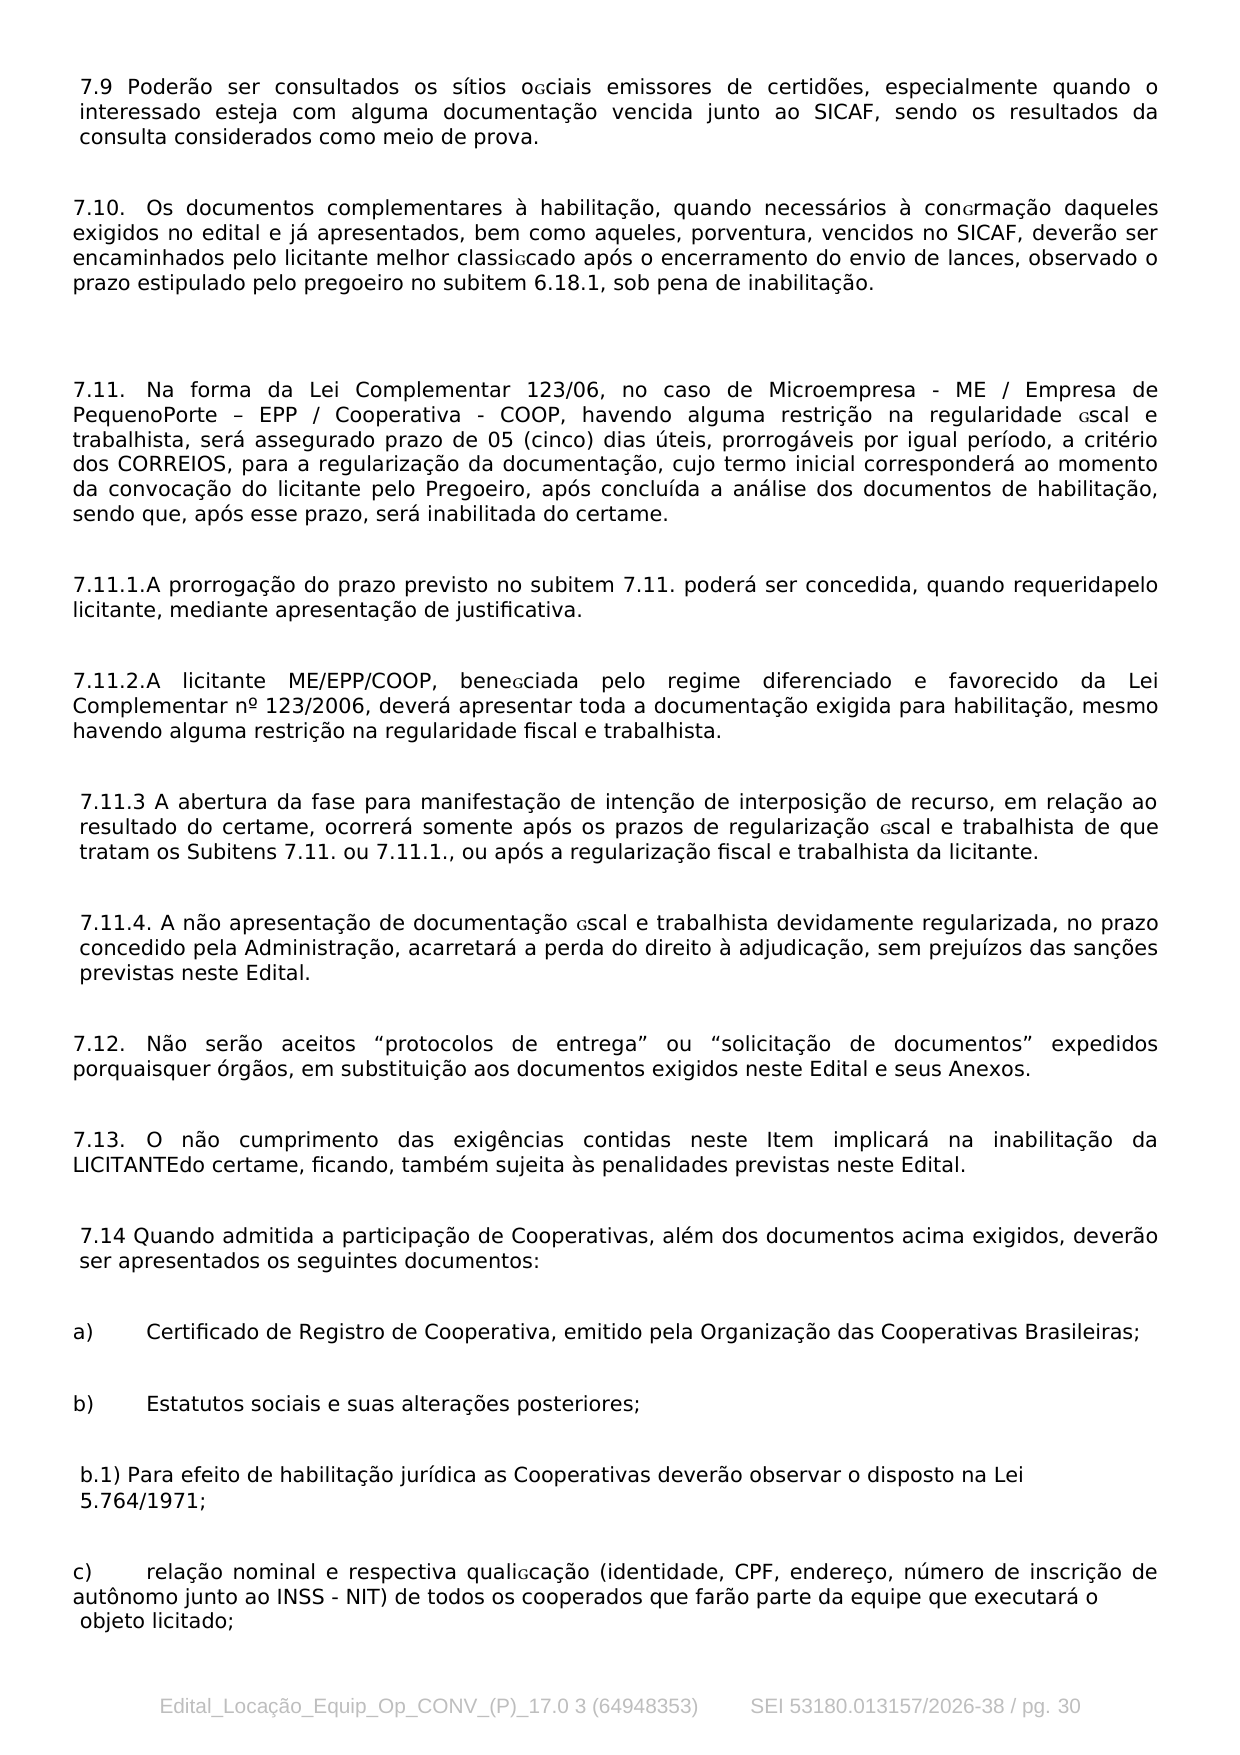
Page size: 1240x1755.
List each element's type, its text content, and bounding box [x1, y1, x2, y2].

text 7.9 Poderão ser consultados os sítios ociais emissores de certidões, especialmente quando o interessado esteja com alguma documentação vencida junto ao SICAF, sendo os resultados da consulta considerados como meio de prova. [79, 75, 1160, 149]
text 7.14 Quando admitida a participação de Cooperativas, além dos documentos acima exigidos, deverão ser apresentados os seguintes documentos: [79, 1224, 1160, 1273]
list O não cumprimento das exigências contidas neste Item implicará na inabilitação da LICITANTEdo certame, ficando, também sujeita às penalidades previstas neste Edital. [72, 1128, 1160, 1177]
list Não serão aceitos “protocolos de entrega” ou “solicitação de documentos” expedidos porquaisquer órgãos, em substituição aos documentos exigidos neste Edital e seus Anexos. [72, 1032, 1160, 1081]
list Estatutos sociais e suas alterações posteriores; [72, 1392, 1160, 1416]
list Os documentos complementares à habilitação, quando necessários à conrmação daqueles exigidos no edital e já apresentados, bem como aqueles, porventura, vencidos no SICAF, deverão ser encaminhados pelo licitante melhor classicado após o encerramento do envio de lances, observado o prazo estipulado pelo pregoeiro no subitem 6.18.1, sob pena de inabilitação. [72, 196, 1160, 295]
list A licitante ME/EPP/COOP, beneciada pelo regime diferenciado e favorecido da Lei Complementar nº 123/2006, deverá apresentar toda a documentação exigida para habilitação, mesmo havendo alguma restrição na regularidade fiscal e trabalhista. [72, 669, 1160, 743]
list Na forma da Lei Complementar 123/06, no caso de Microempresa - ME / Empresa de PequenoPorte – EPP / Cooperativa - COOP, havendo alguma restrição na regularidade scal e trabalhista, será assegurado prazo de 05 (cinco) dias úteis, prorrogáveis por igual período, a critério dos CORREIOS, para a regularização da documentação, cujo termo inicial corresponderá ao momento da convocação do licitante pelo Pregoeiro, após concluída a análise dos documentos de habilitação, sendo que, após esse prazo, será inabilitada do certame. [72, 378, 1160, 527]
list A prorrogação do prazo previsto no subitem 7.11. poderá ser concedida, quando requeridapelo licitante, mediante apresentação de justificativa. [72, 573, 1160, 623]
text 7.11.3 A abertura da fase para manifestação de intenção de interposição de recurso, em relação ao resultado do certame, ocorrerá somente após os prazos de regularização scal e trabalhista de que tratam os Subitens 7.11. ou 7.11.1., ou após a regularização fiscal e trabalhista da licitante. [79, 790, 1160, 864]
list Certificado de Registro de Cooperativa, emitido pela Organização das Cooperativas Brasileiras; [72, 1320, 1160, 1345]
text 5.764/1971; [79, 1489, 1160, 1513]
text 7.11.4. A não apresentação de documentação scal e trabalhista devidamente regularizada, no prazo concedido pela Administração, acarretará a perda do direito à adjudicação, sem prejuízos das sanções previstas neste Edital. [79, 911, 1160, 985]
text b.1) Para efeito de habilitação jurídica as Cooperativas deverão observar o disposto na Lei [79, 1463, 1160, 1487]
list relação nominal e respectiva qualicação (identidade, CPF, endereço, número de inscrição de autônomo junto ao INSS - NIT) de todos os cooperados que farão parte da equipe que executará o [72, 1560, 1160, 1609]
text objeto licitado; [79, 1609, 1160, 1634]
